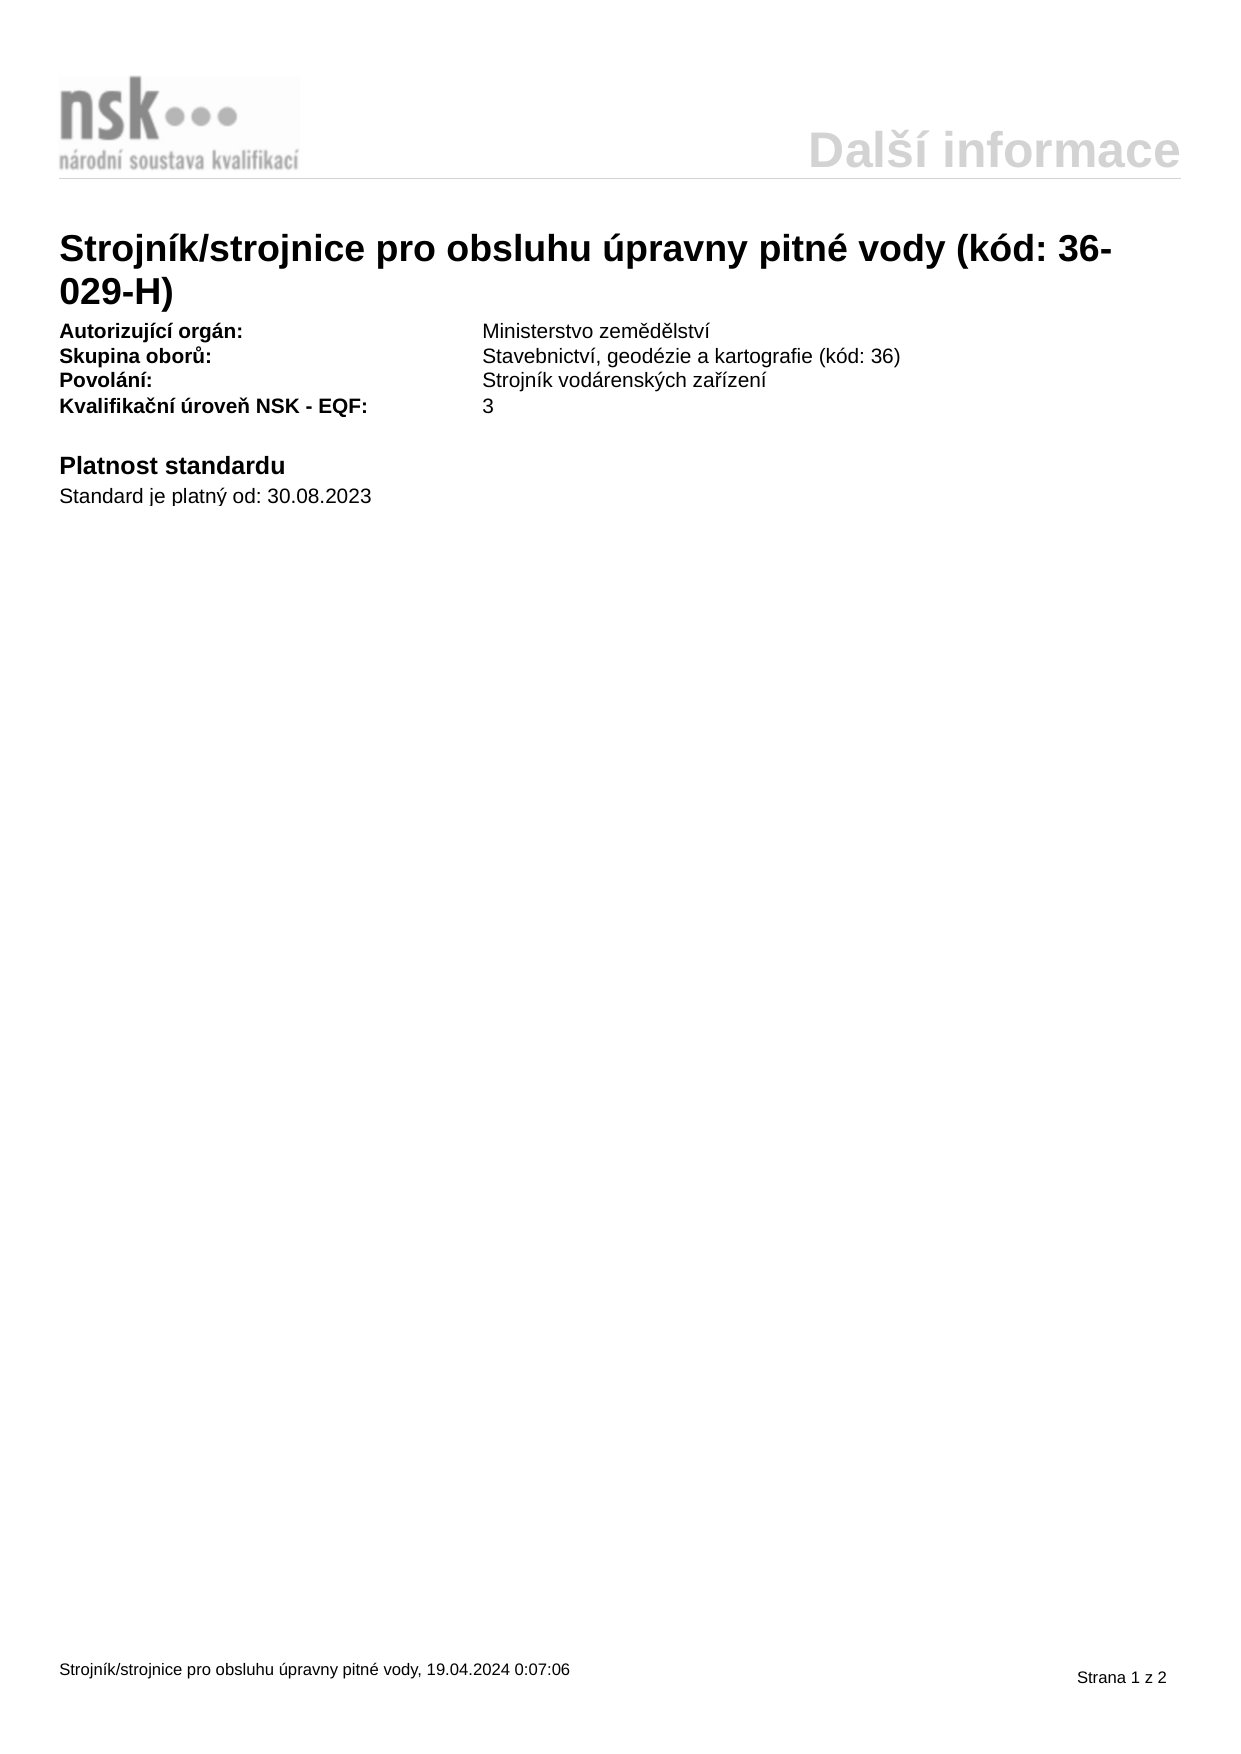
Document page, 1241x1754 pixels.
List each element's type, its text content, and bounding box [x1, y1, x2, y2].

table_cell Strojník/strojnice pro obsluhu úpravny pitné vody, 19.04.2024 0:07:06 [59, 1660, 861, 1696]
table_cell [861, 313, 1167, 319]
table_cell Kvalifikační úroveň NSK - EQF: [59, 394, 482, 417]
table_cell [1167, 1384, 1181, 1659]
table_cell [619, 196, 627, 224]
table_cell [482, 313, 619, 319]
table_cell [119, 506, 482, 806]
table_cell [59, 196, 119, 224]
table_cell Strojník/strojnice pro obsluhu úpravny pitné vody (kód: 36-029-H) [59, 224, 1181, 313]
table_cell [59, 506, 119, 806]
table_cell [59, 1384, 119, 1659]
table_cell [59, 1106, 119, 1383]
table_cell [619, 806, 627, 1106]
table_cell [861, 806, 1167, 1106]
table_cell [1167, 1660, 1181, 1696]
table_cell [627, 313, 861, 319]
picture [58, 59, 620, 172]
table_cell [59, 806, 119, 1106]
table_cell [861, 506, 1167, 806]
table_header Další informace [627, 59, 1181, 178]
table_cell [861, 1106, 1167, 1383]
table_cell [627, 418, 861, 447]
table_cell [59, 418, 119, 447]
table_cell [627, 506, 861, 806]
table_cell Strana 1 z 2 [861, 1660, 1167, 1696]
table_cell [1167, 506, 1181, 806]
table_cell [119, 1384, 482, 1659]
table_cell [119, 313, 482, 319]
table_cell [119, 196, 482, 224]
table_cell [119, 1106, 482, 1383]
table_cell [619, 313, 627, 319]
table_cell [482, 1106, 619, 1383]
table_cell [627, 1384, 861, 1659]
table_cell Platnost standardu [59, 448, 1181, 483]
table_cell Skupina oborů: [59, 344, 482, 368]
table_cell [482, 1384, 619, 1659]
table_cell Ministerstvo zemědělství [482, 319, 1181, 344]
table_cell 3 [482, 394, 1181, 417]
table_cell Autorizující orgán: [59, 319, 482, 343]
table_cell [1167, 1106, 1181, 1383]
table_cell [861, 196, 1167, 224]
table_cell [619, 172, 627, 178]
table_cell [627, 196, 861, 224]
table_cell [619, 418, 627, 447]
table_cell [59, 179, 1181, 196]
table_cell Standard je platný od: 30.08.2023 [59, 484, 1181, 506]
table_cell [119, 418, 482, 447]
table_cell [482, 196, 619, 224]
table_header [620, 59, 627, 172]
table_cell Povolání: [59, 368, 482, 392]
table_cell [482, 506, 619, 806]
table_cell [1167, 313, 1181, 319]
table_cell Strojník vodárenských zařízení [482, 368, 1181, 393]
table_cell Stavebnictví, geodézie a kartografie (kód: 36) [482, 344, 1181, 368]
table_cell [482, 806, 619, 1106]
table_cell [1167, 806, 1181, 1106]
table_cell [861, 1384, 1167, 1659]
table_cell [627, 806, 861, 1106]
table_cell [861, 418, 1167, 447]
table_cell [482, 418, 619, 447]
table_cell [119, 172, 482, 178]
table_cell [59, 172, 119, 178]
table_cell [627, 1106, 861, 1383]
table_cell [1167, 196, 1181, 224]
table_cell [119, 806, 482, 1106]
table_cell [482, 172, 619, 178]
table_cell [1167, 418, 1181, 447]
table_cell [619, 506, 627, 806]
table_cell [59, 313, 119, 319]
table_cell [619, 1384, 627, 1659]
table_cell [619, 1106, 627, 1383]
